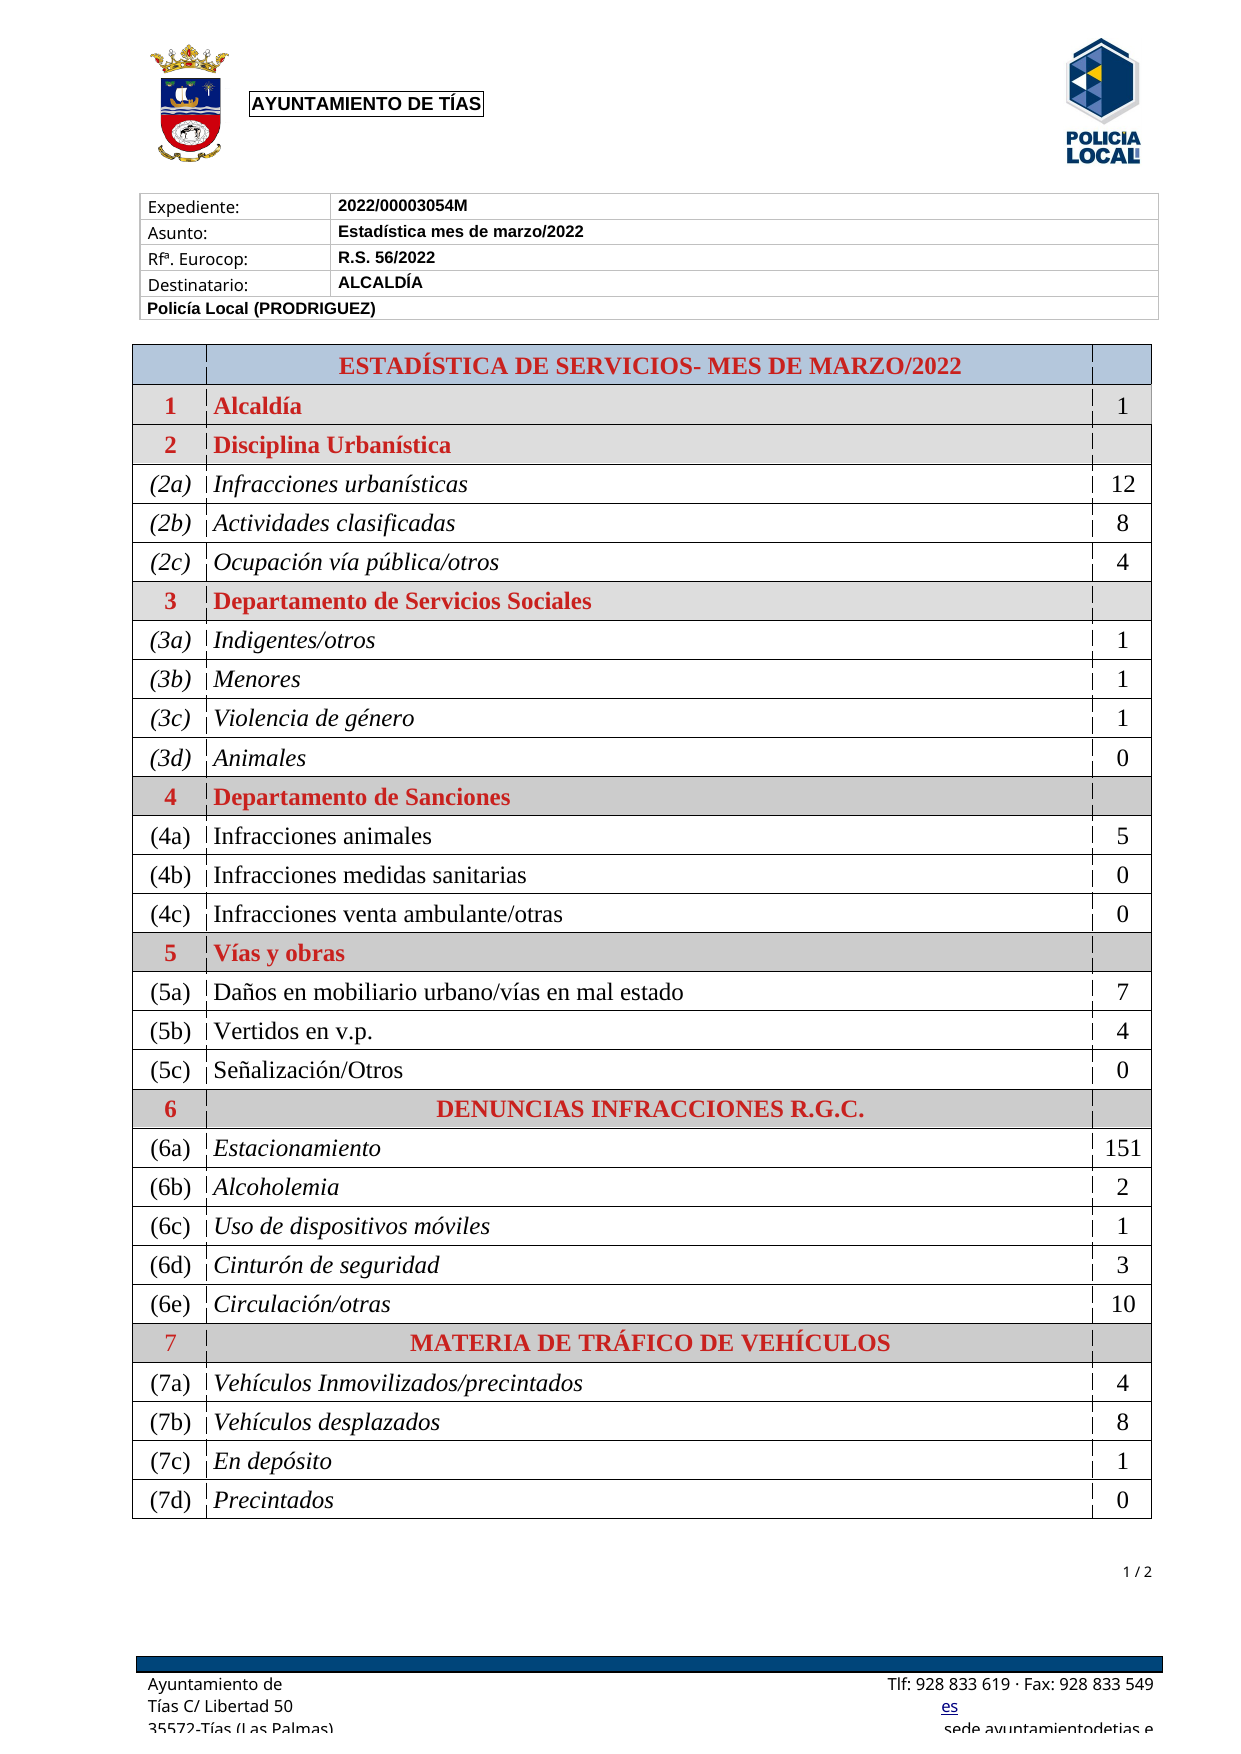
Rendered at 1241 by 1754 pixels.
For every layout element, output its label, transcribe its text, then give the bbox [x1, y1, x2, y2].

table_cell 0 [1093, 1480, 1151, 1518]
table_cell R.S. 56/2022 [331, 245, 1158, 270]
table_cell ALCALDÍA [331, 271, 1158, 296]
table_cell 8 [1093, 1402, 1151, 1440]
table_cell 0 [1093, 894, 1151, 932]
table_cell (4b) [133, 855, 207, 893]
table_cell (2a) [133, 465, 207, 502]
table_cell Disciplina Urbanística [207, 425, 1093, 463]
table_cell (6e) [133, 1285, 207, 1323]
table_cell En depósito [207, 1441, 1093, 1479]
table_cell 151 [1093, 1129, 1151, 1167]
table_cell (2c) [133, 543, 207, 581]
table_cell 10 [1093, 1285, 1151, 1323]
table_cell Estacionamiento [207, 1129, 1093, 1167]
table_cell 12 [1093, 465, 1151, 502]
table_cell (5a) [133, 972, 207, 1010]
table_cell Violencia de género [207, 699, 1093, 737]
table_cell 0 [1093, 855, 1151, 893]
table_cell (3b) [133, 660, 207, 698]
table_cell 3 [1093, 1246, 1151, 1284]
table_cell 2 [1093, 1168, 1151, 1206]
table_cell 0 [1093, 738, 1151, 776]
table_cell Animales [207, 738, 1093, 776]
table_cell (7b) [133, 1402, 207, 1440]
table_cell [1093, 1324, 1151, 1362]
table_cell Ocupación vía pública/otros [207, 543, 1093, 581]
table_cell (4a) [133, 816, 207, 854]
table_cell (2b) [133, 504, 207, 542]
table_cell 1 [1093, 621, 1151, 659]
table_cell 0 [1093, 1050, 1151, 1088]
table_cell 4 [1093, 1363, 1151, 1401]
table_cell Infracciones urbanísticas [207, 465, 1093, 502]
table_cell Alcaldía [207, 385, 1093, 424]
table_cell 1 [1093, 385, 1151, 424]
table_header 2022/00003054M [331, 194, 1158, 218]
table_cell (4c) [133, 894, 207, 932]
table_cell 1 [1093, 699, 1151, 737]
table_cell 5 [133, 933, 207, 971]
table_cell Departamento de Sanciones [207, 777, 1093, 815]
table_cell Indigentes/otros [207, 621, 1093, 659]
table_cell Menores [207, 660, 1093, 698]
table_cell 1 [133, 385, 207, 424]
table_cell Señalización/Otros [207, 1050, 1093, 1088]
table_cell [1093, 582, 1151, 620]
table_cell (7d) [133, 1480, 207, 1518]
table_cell (5c) [133, 1050, 207, 1088]
table_cell 4 [133, 777, 207, 815]
table_cell Circulación/otras [207, 1285, 1093, 1323]
table_cell (5b) [133, 1011, 207, 1049]
table_cell 4 [1093, 1011, 1151, 1049]
table_cell 8 [1093, 504, 1151, 542]
table_cell Vías y obras [207, 933, 1093, 971]
table_cell Departamento de Servicios Sociales [207, 582, 1093, 620]
table_cell Rfª. Eurocop: [141, 245, 330, 270]
table_cell (6a) [133, 1129, 207, 1167]
table_cell (3a) [133, 621, 207, 659]
table_cell Infracciones medidas sanitarias [207, 855, 1093, 893]
table_cell Infracciones animales [207, 816, 1093, 854]
table_cell 7 [133, 1324, 207, 1362]
table_header [1093, 345, 1151, 384]
table_cell Policía Local (PRODRIGUEZ) [141, 297, 1158, 319]
table_cell [1093, 933, 1151, 971]
text 1 / 2 [121, 1562, 1152, 1582]
table_cell 1 [1093, 1441, 1151, 1479]
table_cell Infracciones venta ambulante/otras [207, 894, 1093, 932]
table_cell Estadística mes de marzo/2022 [331, 220, 1158, 244]
table_cell Daños en mobiliario urbano/vías en mal estado [207, 972, 1093, 1010]
table_cell Precintados [207, 1480, 1093, 1518]
table_cell 4 [1093, 543, 1151, 581]
table_cell (6c) [133, 1207, 207, 1245]
table_cell DENUNCIAS INFRACCIONES R.G.C. [207, 1090, 1093, 1127]
table_cell 6 [133, 1090, 207, 1127]
table_cell 7 [1093, 972, 1151, 1010]
table_cell Vehículos Inmovilizados/precintados [207, 1363, 1093, 1401]
table_cell 3 [133, 582, 207, 620]
table_cell Cinturón de seguridad [207, 1246, 1093, 1284]
table_cell [1093, 1090, 1151, 1127]
table_cell Vertidos en v.p. [207, 1011, 1093, 1049]
table_cell (6d) [133, 1246, 207, 1284]
table_cell 2 [133, 425, 207, 463]
table_cell (3d) [133, 738, 207, 776]
table_cell 5 [1093, 816, 1151, 854]
table_cell 1 [1093, 660, 1151, 698]
table_cell Alcoholemia [207, 1168, 1093, 1206]
table_cell Destinatario: [141, 271, 330, 296]
table_cell Uso de dispositivos móviles [207, 1207, 1093, 1245]
table_header Expediente: [141, 194, 330, 218]
table_cell [1093, 425, 1151, 463]
table_cell Actividades clasificadas [207, 504, 1093, 542]
table_cell (6b) [133, 1168, 207, 1206]
table_cell (3c) [133, 699, 207, 737]
picture [1063, 38, 1142, 167]
table_header [133, 345, 207, 384]
table_header ESTADÍSTICA DE SERVICIOS- MES DE MARZO/2022 [207, 345, 1093, 384]
table_cell Vehículos desplazados [207, 1402, 1093, 1440]
table_cell Asunto: [141, 220, 330, 244]
table_cell MATERIA DE TRÁFICO DE VEHÍCULOS [207, 1324, 1093, 1362]
table_cell (7c) [133, 1441, 207, 1479]
table_cell [1093, 777, 1151, 815]
table_cell 1 [1093, 1207, 1151, 1245]
picture [150, 44, 231, 162]
table_cell (7a) [133, 1363, 207, 1401]
